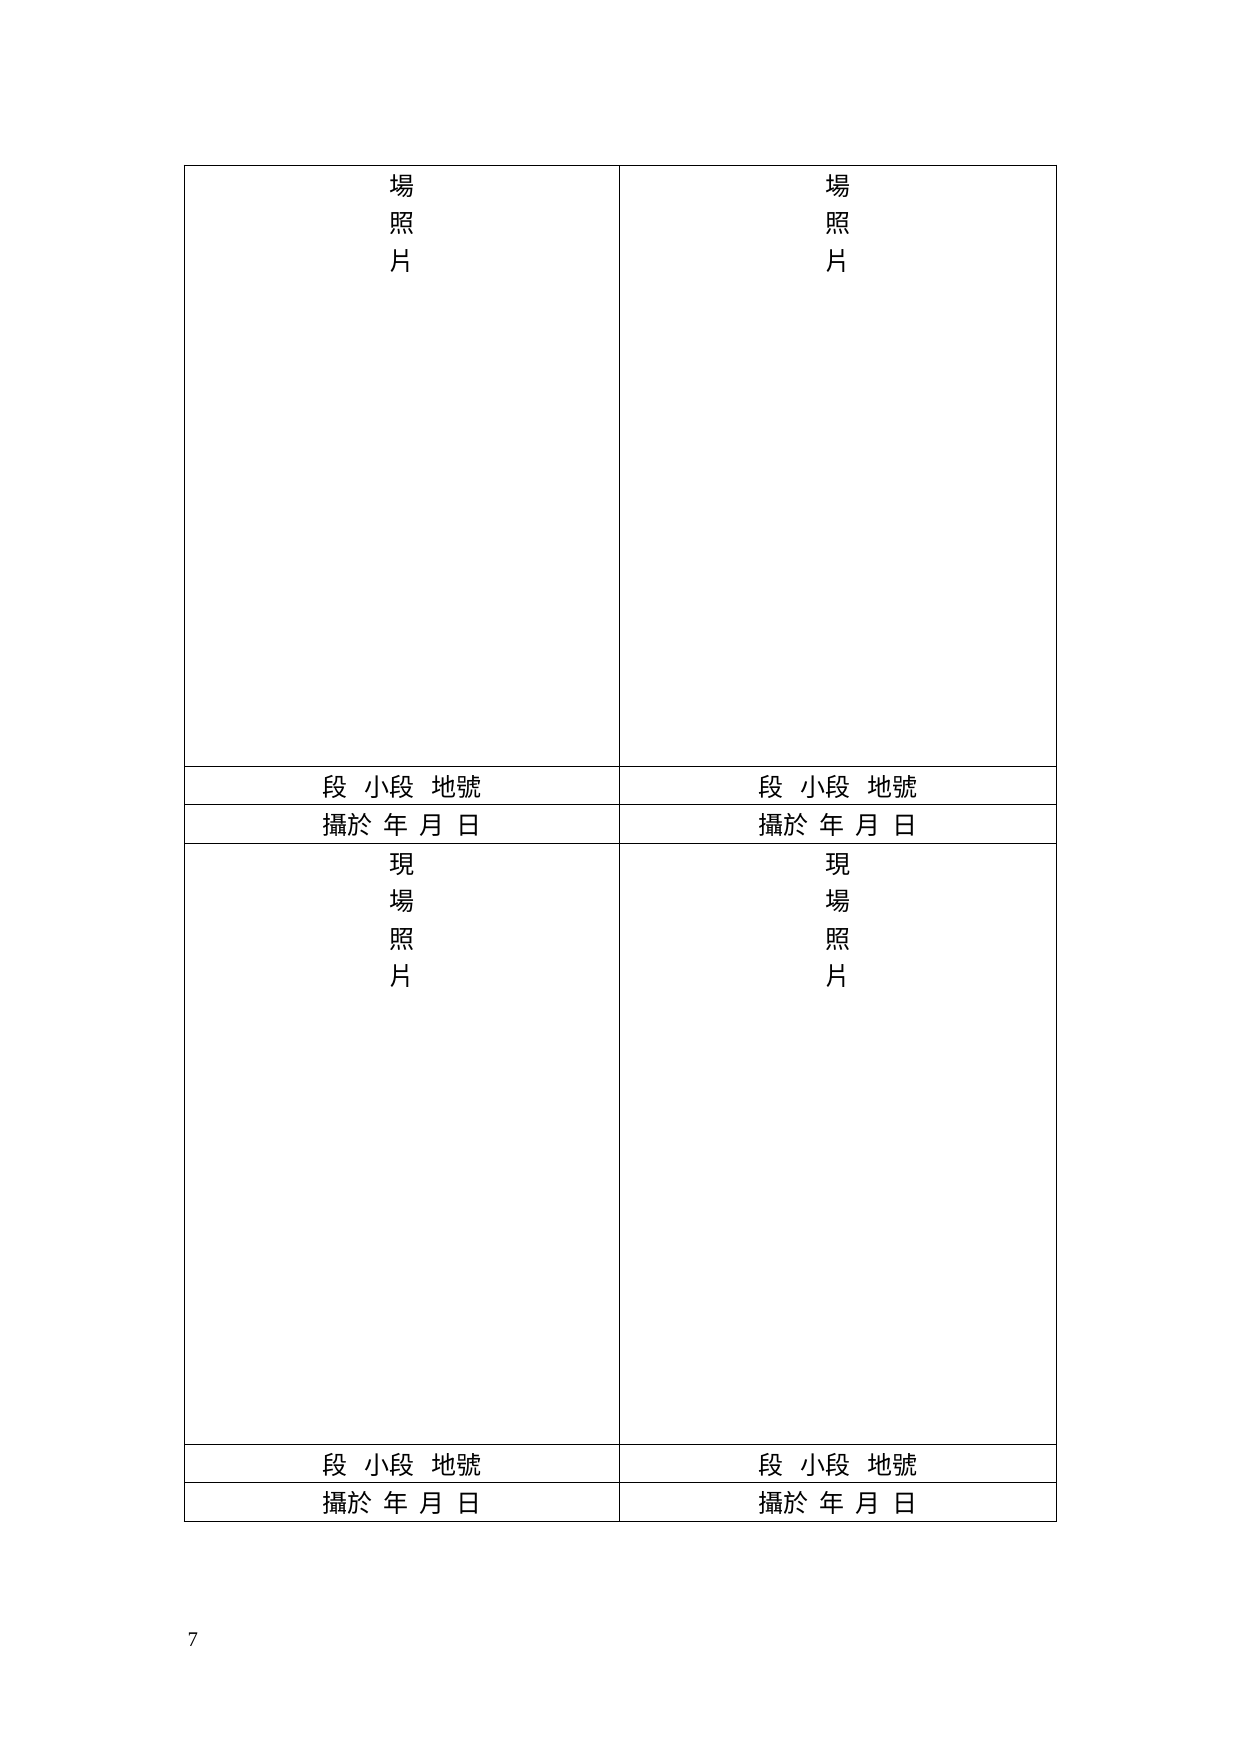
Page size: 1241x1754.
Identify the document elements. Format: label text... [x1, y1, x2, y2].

table_cell 段 小段 地號 [620, 767, 1056, 804]
table_cell 現 場 照 片 [620, 844, 1056, 1444]
table_cell 現 場 照 片 [185, 844, 619, 1444]
table_cell 段 小段 地號 [620, 1445, 1056, 1482]
table_header 場 照 片 [185, 166, 619, 766]
table_cell 攝於 年 月 日 [185, 1483, 619, 1521]
table_header 場 照 片 [620, 166, 1056, 766]
table_cell 攝於 年 月 日 [620, 805, 1056, 843]
table_cell 段 小段 地號 [185, 767, 619, 804]
table_cell 攝於 年 月 日 [185, 805, 619, 843]
table_cell 段 小段 地號 [185, 1445, 619, 1482]
table_cell 攝於 年 月 日 [620, 1483, 1056, 1521]
